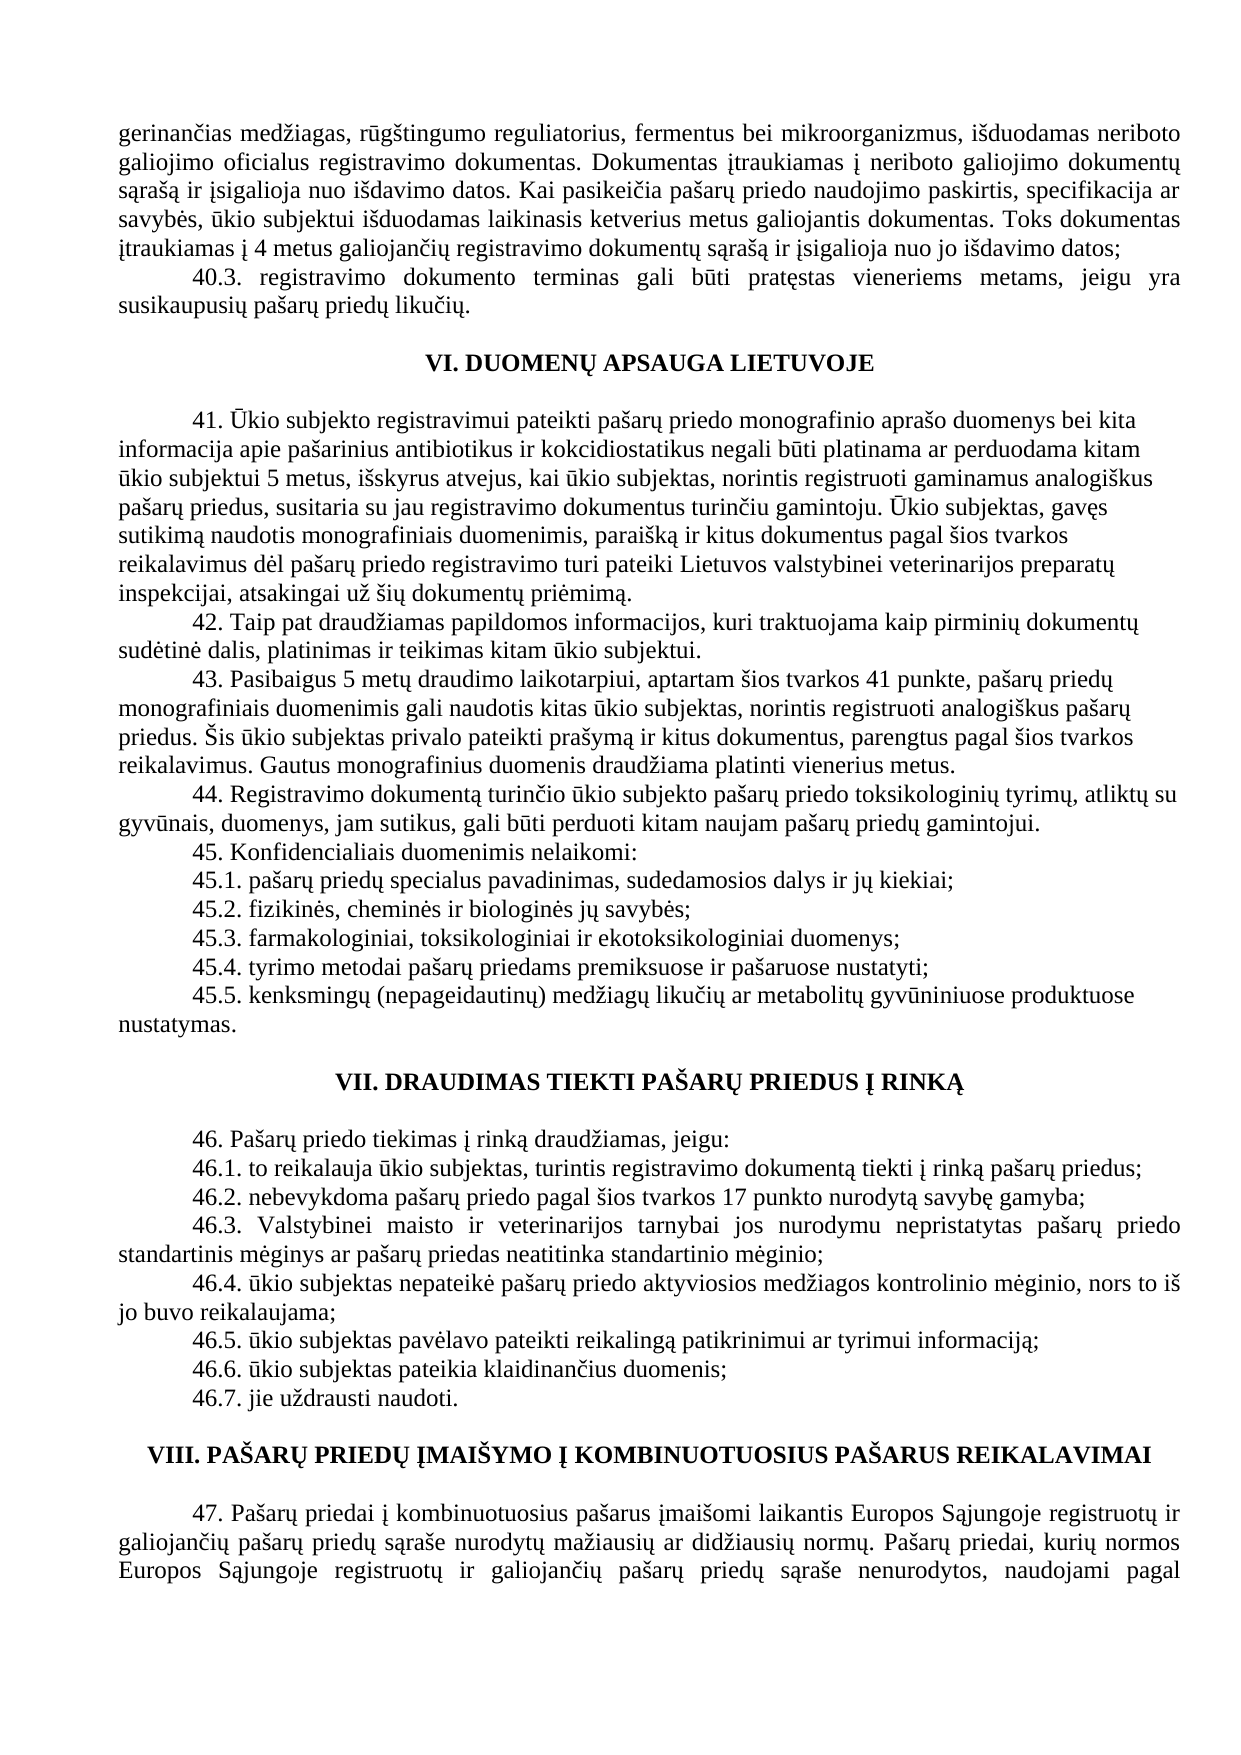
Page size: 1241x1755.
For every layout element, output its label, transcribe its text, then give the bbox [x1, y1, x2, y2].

text 45.4. tyrimo metodai pašarų priedams premiksuose ir pašaruose nustatyti; [118, 952, 1181, 981]
text VI. DUOMENŲ APSAUGA LIETUVOJE [118, 348, 1181, 377]
text 45.2. fizikinės, cheminės ir biologinės jų savybės; [118, 894, 1181, 923]
text 46.1. to reikalauja ūkio subjektas, turintis registravimo dokumentą tiekti į rinką pašarų priedus; [118, 1153, 1181, 1182]
text 46.7. jie uždrausti naudoti. [118, 1383, 1181, 1412]
text 45.1. pašarų priedų specialus pavadinimas, sudedamosios dalys ir jų kiekiai; [118, 866, 1181, 894]
text 43. Pasibaigus 5 metų draudimo laikotarpiui, aptartam šios tvarkos 41 punkte, pašarų priedų monografiniais duomenimis gali naudotis kitas ūkio subjektas, norintis registruoti analogiškus pašarų priedus. Šis ūkio subjektas privalo pateikti prašymą ir kitus dokumentus, parengtus pagal šios tvarkos reikalavimus. Gautus monografinius duomenis draudžiama platinti vienerius metus. [118, 664, 1181, 779]
text 44. Registravimo dokumentą turinčio ūkio subjekto pašarų priedo toksikologinių tyrimų, atliktų su gyvūnais, duomenys, jam sutikus, gali būti perduoti kitam naujam pašarų priedų gamintojui. [118, 779, 1181, 837]
text VIII. PAŠARŲ PRIEDŲ ĮMAIŠYMO Į KOMBINUOTUOSIUS PAŠARUS REIKALAVIMAI [118, 1441, 1181, 1469]
text 46.4. ūkio subjektas nepateikė pašarų priedo aktyviosios medžiagos kontrolinio mėginio, nors to iš jo buvo reikalaujama; [118, 1268, 1181, 1326]
text 46. Pašarų priedo tiekimas į rinką draudžiamas, jeigu: [118, 1124, 1181, 1153]
text 45.3. farmakologiniai, toksikologiniai ir ekotoksikologiniai duomenys; [118, 923, 1181, 952]
text 46.6. ūkio subjektas pateikia klaidinančius duomenis; [118, 1354, 1181, 1383]
text 47. Pašarų priedai į kombinuotuosius pašarus įmaišomi laikantis Europos Sąjungoje registruotų ir galiojančių pašarų priedų sąraše nurodytų mažiausių ar didžiausių normų. Pašarų priedai, kurių normos Europos Sąjungoje registruotų ir galiojančių pašarų priedų sąraše nenurodytos, naudojami pagal [118, 1498, 1181, 1584]
text gerinančias medžiagas, rūgštingumo reguliatorius, fermentus bei mikroorganizmus, išduodamas neriboto galiojimo oficialus registravimo dokumentas. Dokumentas įtraukiamas į neriboto galiojimo dokumentų sąrašą ir įsigalioja nuo išdavimo datos. Kai pasikeičia pašarų priedo naudojimo paskirtis, specifikacija ar savybės, ūkio subjektui išduodamas laikinasis ketverius metus galiojantis dokumentas. Toks dokumentas įtraukiamas į 4 metus galiojančių registravimo dokumentų sąrašą ir įsigalioja nuo jo išdavimo datos; [118, 118, 1181, 262]
text 45.5. kenksmingų (nepageidautinų) medžiagų likučių ar metabolitų gyvūniniuose produktuose nustatymas. [118, 981, 1181, 1038]
text 46.5. ūkio subjektas pavėlavo pateikti reikalingą patikrinimui ar tyrimui informaciją; [118, 1326, 1181, 1354]
text 40.3. registravimo dokumento terminas gali būti pratęstas vieneriems metams, jeigu yra susikaupusių pašarų priedų likučių. [118, 262, 1181, 319]
text 46.2. nebevykdoma pašarų priedo pagal šios tvarkos 17 punkto nurodytą savybę gamyba; [118, 1182, 1181, 1211]
text 46.3. Valstybinei maisto ir veterinarijos tarnybai jos nurodymu nepristatytas pašarų priedo standartinis mėginys ar pašarų priedas neatitinka standartinio mėginio; [118, 1211, 1181, 1268]
text 41. Ūkio subjekto registravimui pateikti pašarų priedo monografinio aprašo duomenys bei kita informacija apie pašarinius antibiotikus ir kokcidiostatikus negali būti platinama ar perduodama kitam ūkio subjektui 5 metus, išskyrus atvejus, kai ūkio subjektas, norintis registruoti gaminamus analogiškus pašarų priedus, susitaria su jau registravimo dokumentus turinčiu gamintoju. Ūkio subjektas, gavęs sutikimą naudotis monografiniais duomenimis, paraišką ir kitus dokumentus pagal šios tvarkos reikalavimus dėl pašarų priedo registravimo turi pateiki Lietuvos valstybinei veterinarijos preparatų inspekcijai, atsakingai už šių dokumentų priėmimą. [118, 406, 1181, 607]
text 42. Taip pat draudžiamas papildomos informacijos, kuri traktuojama kaip pirminių dokumentų sudėtinė dalis, platinimas ir teikimas kitam ūkio subjektui. [118, 607, 1181, 664]
text 45. Konfidencialiais duomenimis nelaikomi: [118, 837, 1181, 866]
text VII. DRAUDIMAS TIEKTI PAŠARŲ PRIEDUS Į RINKĄ [118, 1067, 1181, 1096]
